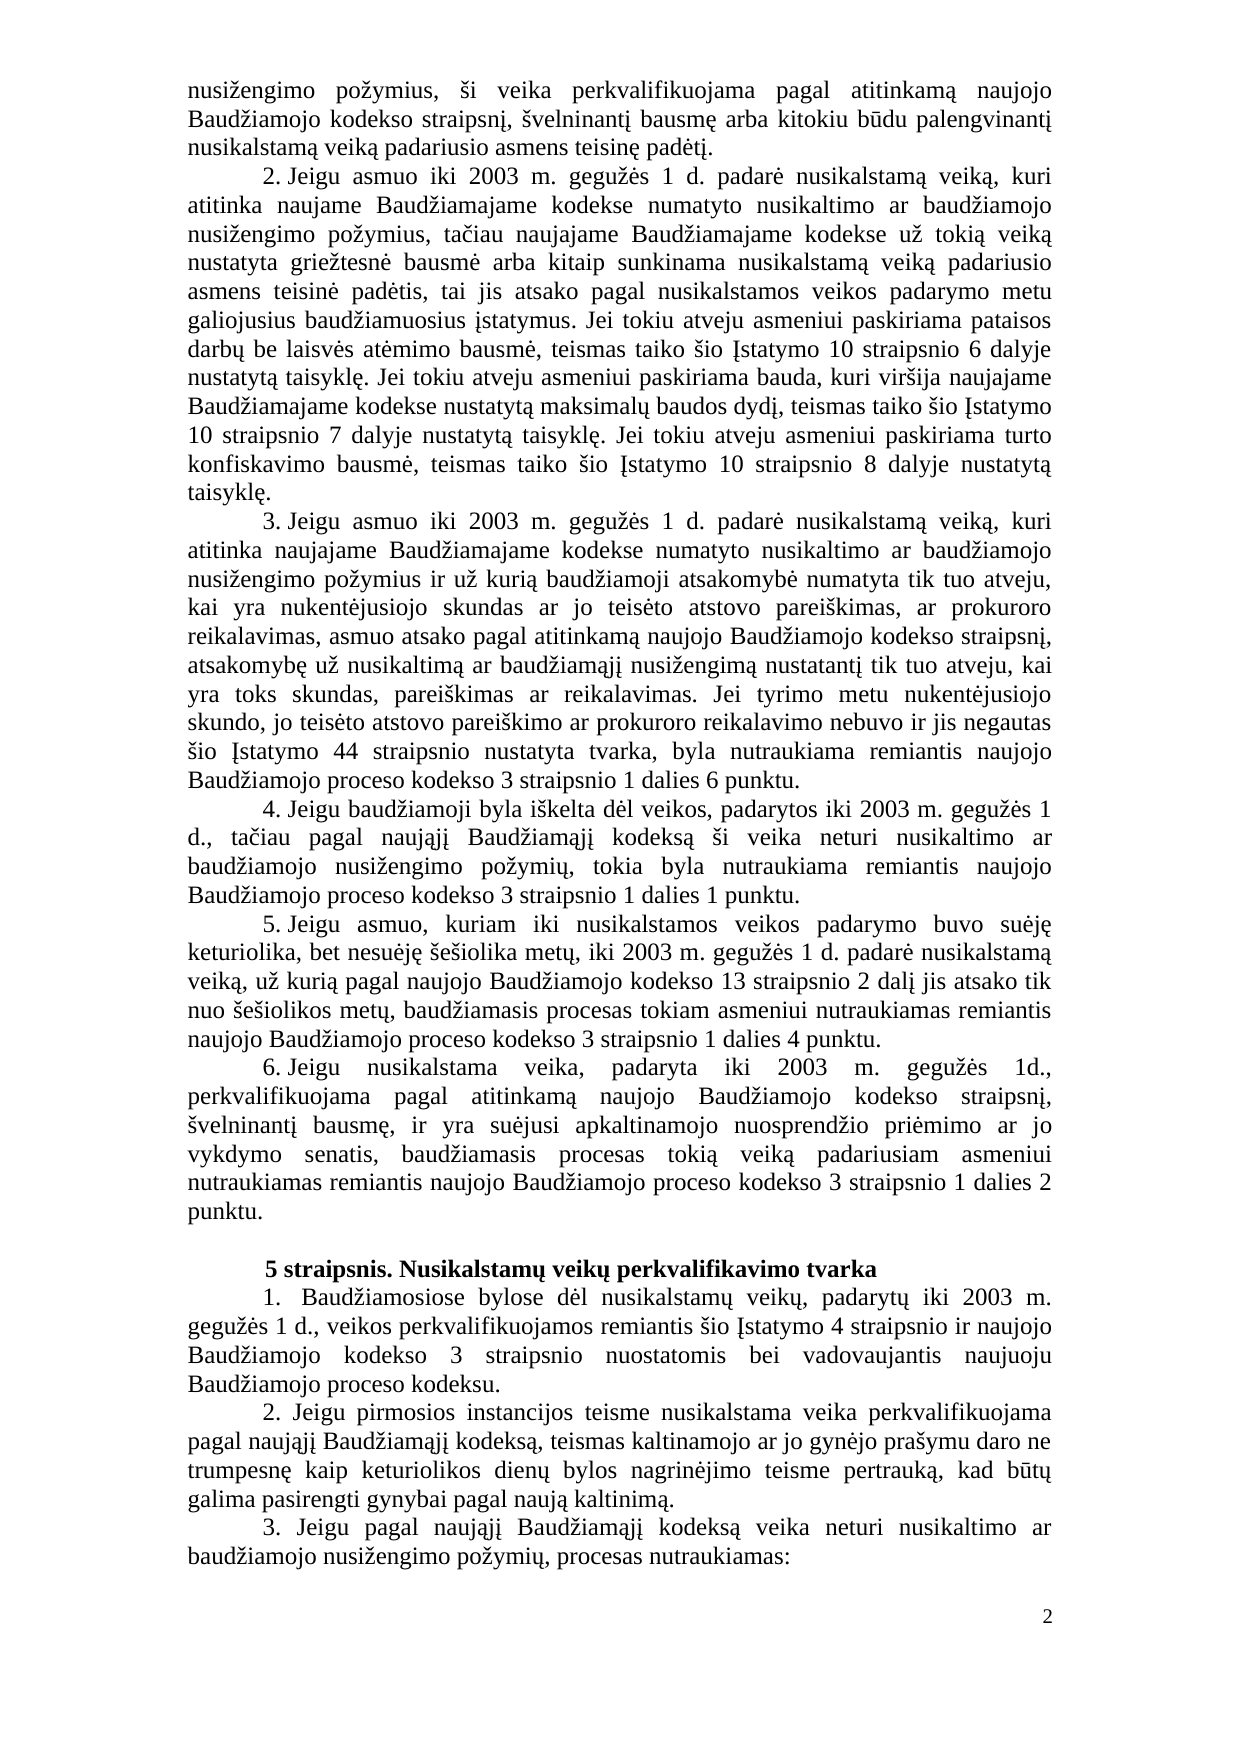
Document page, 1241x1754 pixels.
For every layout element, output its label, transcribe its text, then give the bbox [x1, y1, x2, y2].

text 5. Jeigu asmuo, kuriam iki nusikalstamos veikos padarymo buvo suėję keturiolika, bet nesuėję šešiolika metų, iki 2003 m. gegužės 1 d. padarė nusikalstamą veiką, už kurią pagal naujojo Baudžiamojo kodekso 13 straipsnio 2 dalį jis atsako tik nuo šešiolikos metų, baudžiamasis procesas tokiam asmeniui nutraukiamas remiantis naujojo Baudžiamojo proceso kodekso 3 straipsnio 1 dalies 4 punktu. [187, 909, 1053, 1052]
text 3. Jeigu asmuo iki 2003 m. gegužės 1 d. padarė nusikalstamą veiką, kuri atitinka naujajame Baudžiamajame kodekse numatyto nusikaltimo ar baudžiamojo nusižengimo požymius ir už kurią baudžiamoji atsakomybė numatyta tik tuo atveju, kai yra nukentėjusiojo skundas ar jo teisėto atstovo pareiškimas, ar prokuroro reikalavimas, asmuo atsako pagal atitinkamą naujojo Baudžiamojo kodekso straipsnį, atsakomybę už nusikaltimą ar baudžiamąjį nusižengimą nustatantį tik tuo atveju, kai yra toks skundas, pareiškimas ar reikalavimas. Jei tyrimo metu nukentėjusiojo skundo, jo teisėto atstovo pareiškimo ar prokuroro reikalavimo nebuvo ir jis negautas šio Įstatymo 44 straipsnio nustatyta tvarka, byla nutraukiama remiantis naujojo Baudžiamojo proceso kodekso 3 straipsnio 1 dalies 6 punktu. [187, 506, 1053, 794]
text nusižengimo požymius, ši veika perkvalifikuojama pagal atitinkamą naujojo Baudžiamojo kodekso straipsnį, švelninantį bausmę arba kitokiu būdu palengvinantį nusikalstamą veiką padariusio asmens teisinę padėtį. [187, 75, 1053, 161]
text 1. Baudžiamosiose bylose dėl nusikalstamų veikų, padarytų iki 2003 m. gegužės 1 d., veikos perkvalifikuojamos remiantis šio Įstatymo 4 straipsnio ir naujojo Baudžiamojo kodekso 3 straipsnio nuostatomis bei vadovaujantis naujuoju Baudžiamojo proceso kodeksu. [187, 1282, 1053, 1397]
text 3. Jeigu pagal naująjį Baudžiamąjį kodeksą veika neturi nusikaltimo ar baudžiamojo nusižengimo požymių, procesas nutraukiamas: [187, 1512, 1053, 1570]
text 2. Jeigu pirmosios instancijos teisme nusikalstama veika perkvalifikuojama pagal naująjį Baudžiamąjį kodeksą, teismas kaltinamojo ar jo gynėjo prašymu daro ne trumpesnę kaip keturiolikos dienų bylos nagrinėjimo teisme pertrauką, kad būtų galima pasirengti gynybai pagal naują kaltinimą. [187, 1397, 1053, 1512]
text 4. Jeigu baudžiamoji byla iškelta dėl veikos, padarytos iki 2003 m. gegužės 1 d., tačiau pagal naująjį Baudžiamąjį kodeksą ši veika neturi nusikaltimo ar baudžiamojo nusižengimo požymių, tokia byla nutraukiama remiantis naujojo Baudžiamojo proceso kodekso 3 straipsnio 1 dalies 1 punktu. [187, 794, 1053, 909]
text 2. Jeigu asmuo iki 2003 m. gegužės 1 d. padarė nusikalstamą veiką, kuri atitinka naujame Baudžiamajame kodekse numatyto nusikaltimo ar baudžiamojo nusižengimo požymius, tačiau naujajame Baudžiamajame kodekse už tokią veiką nustatyta griežtesnė bausmė arba kitaip sunkinama nusikalstamą veiką padariusio asmens teisinė padėtis, tai jis atsako pagal nusikalstamos veikos padarymo metu galiojusius baudžiamuosius įstatymus. Jei tokiu atveju asmeniui paskiriama pataisos darbų be laisvės atėmimo bausmė, teismas taiko šio Įstatymo 10 straipsnio 6 dalyje nustatytą taisyklę. Jei tokiu atveju asmeniui paskiriama bauda, kuri viršija naujajame Baudžiamajame kodekse nustatytą maksimalų baudos dydį, teismas taiko šio Įstatymo 10 straipsnio 7 dalyje nustatytą taisyklę. Jei tokiu atveju asmeniui paskiriama turto konfiskavimo bausmė, teismas taiko šio Įstatymo 10 straipsnio 8 dalyje nustatytą taisyklę. [187, 161, 1053, 506]
text 6. Jeigu nusikalstama veika, padaryta iki 2003 m. gegužės 1d., perkvalifikuojama pagal atitinkamą naujojo Baudžiamojo kodekso straipsnį, švelninantį bausmę, ir yra suėjusi apkaltinamojo nuosprendžio priėmimo ar jo vykdymo senatis, baudžiamasis procesas tokią veiką padariusiam asmeniui nutraukiamas remiantis naujojo Baudžiamojo proceso kodekso 3 straipsnio 1 dalies 2 punktu. [187, 1052, 1053, 1225]
text 5 straipsnis. Nusikalstamų veikų perkvalifikavimo tvarka [187, 1254, 1053, 1282]
